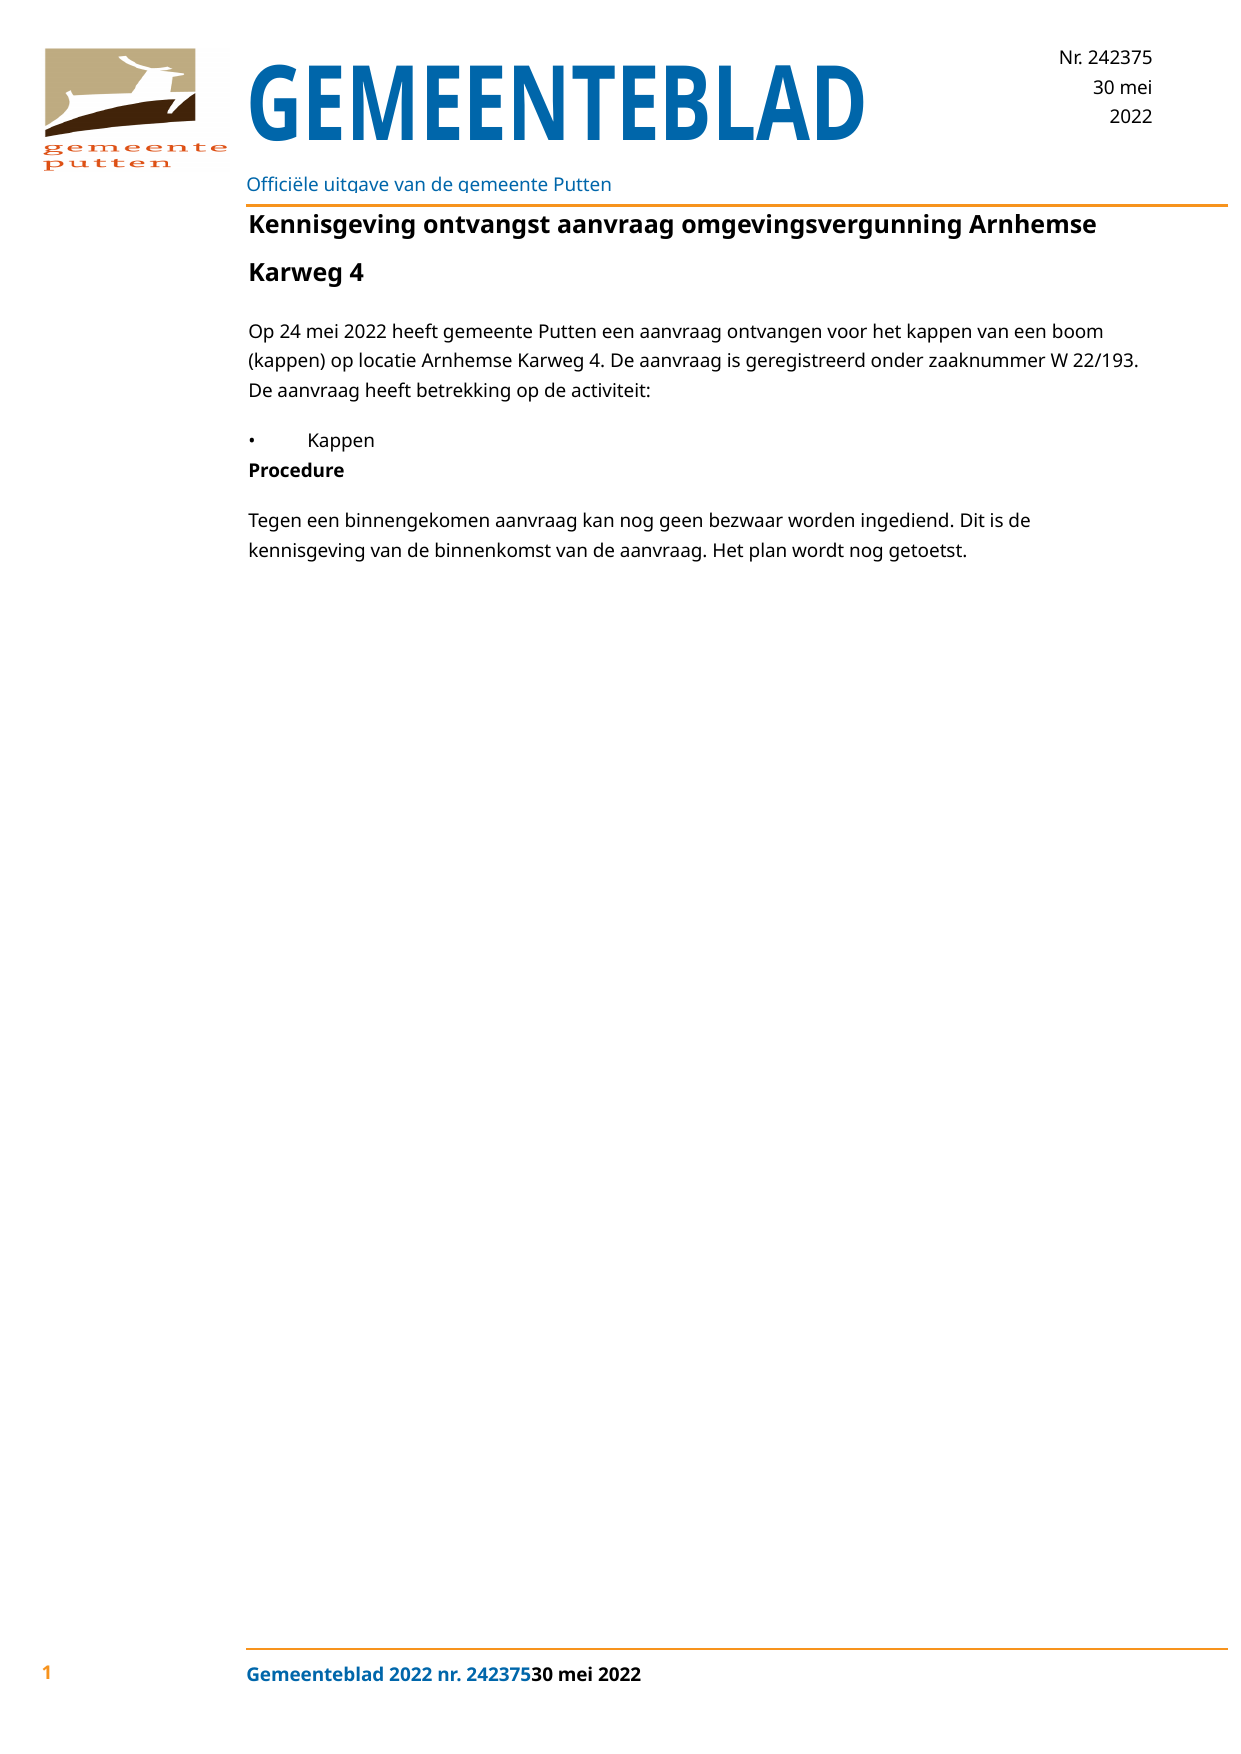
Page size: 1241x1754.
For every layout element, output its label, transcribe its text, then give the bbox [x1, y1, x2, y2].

picture [41, 47, 231, 172]
text Tegen een binnengekomen aanvraag kan nog geen bezwaar worden ingediend. Dit is de kennisgeving van de binnenkomst van de aanvraag. Het plan wordt nog getoetst. [248, 507, 1152, 563]
text Kennisgeving ontvangst aanvraag omgevingsvergunning Arnhemse Karweg 4 [248, 207, 1152, 288]
text Procedure [248, 457, 1152, 483]
text Op 24 mei 2022 heeft gemeente Putten een aanvraag ontvangen voor het kappen van een boom (kappen) op locatie Arnhemse Karweg 4. De aanvraag is geregistreerd onder zaaknummer W 22/193. De aanvraag heeft betrekking op de activiteit: [248, 318, 1152, 403]
list Kappen [248, 427, 1152, 453]
